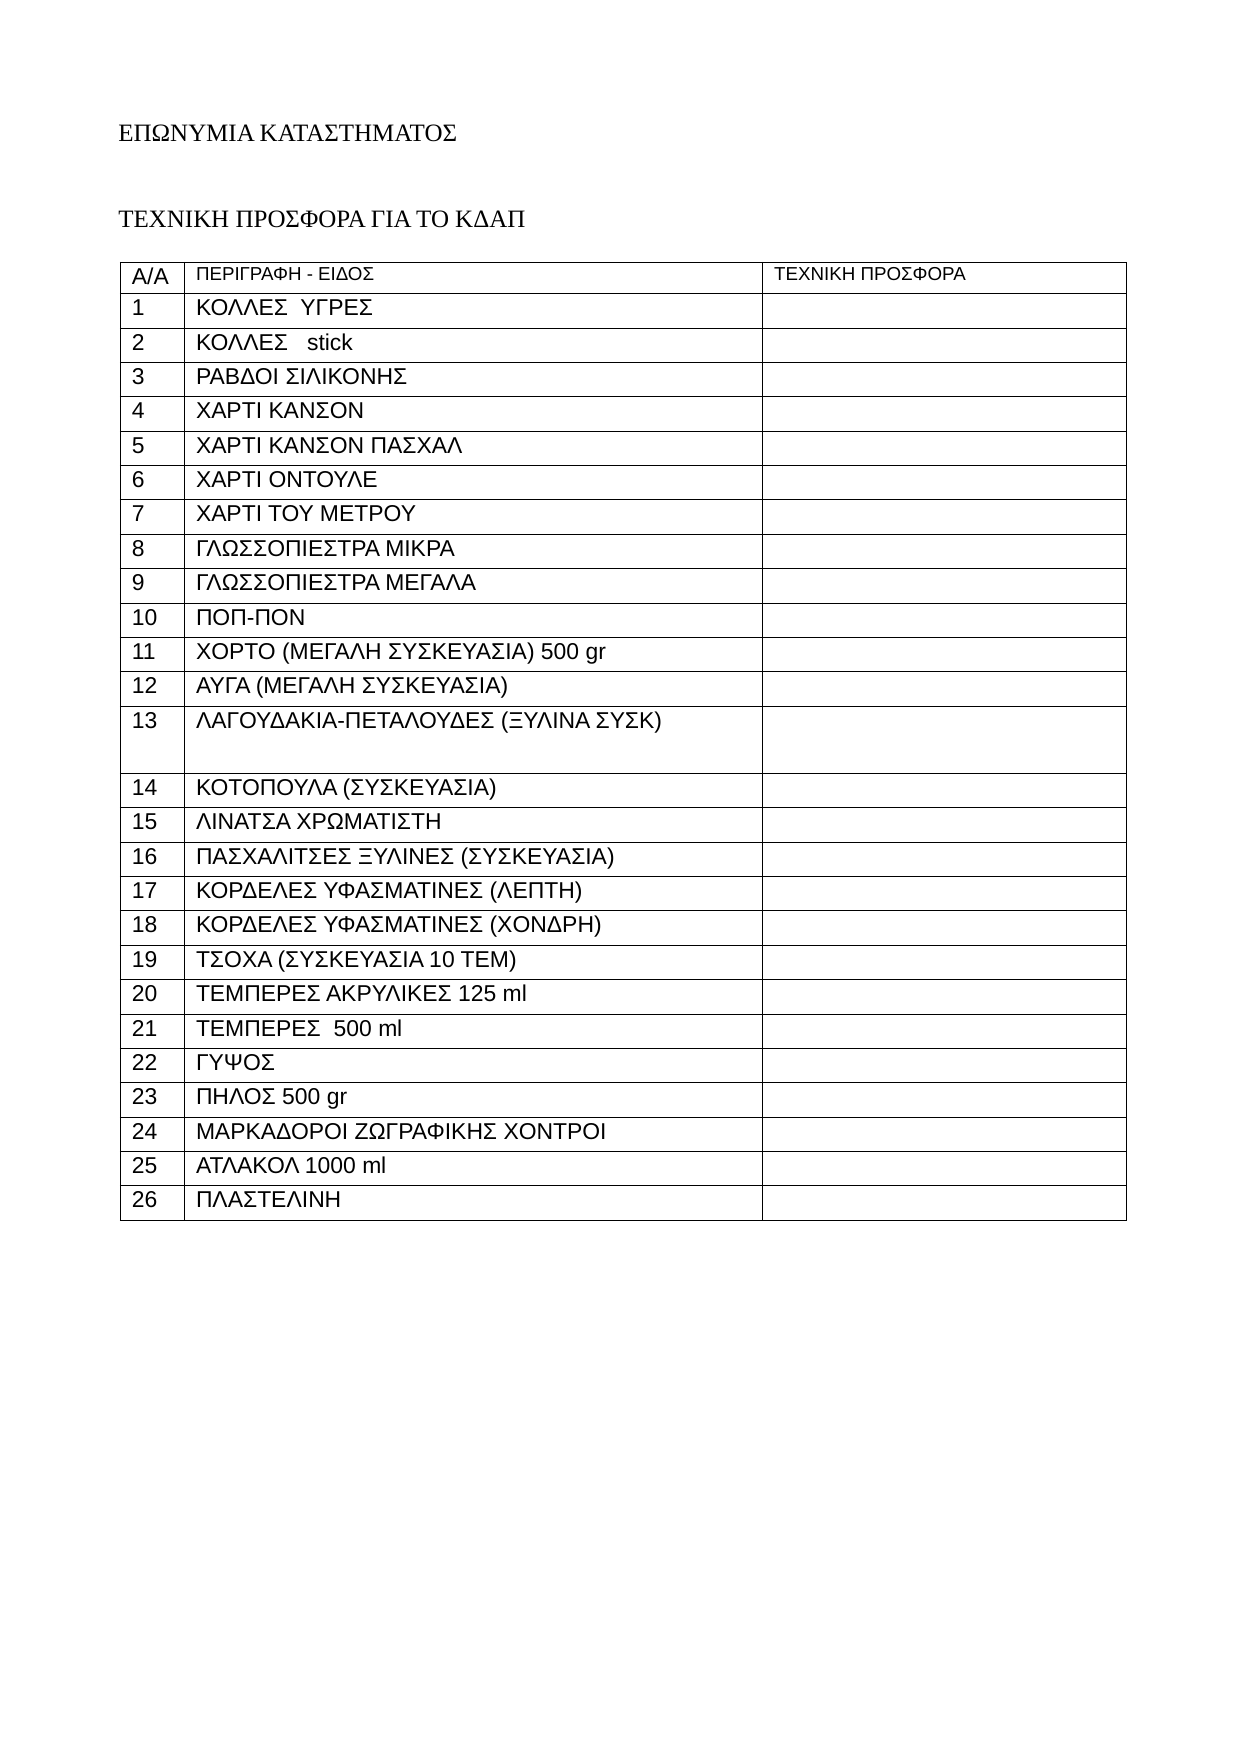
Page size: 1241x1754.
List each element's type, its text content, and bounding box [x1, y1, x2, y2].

table_cell 25 [121, 1152, 184, 1185]
text ΕΠΩΝΥΜΙΑ ΚΑΤΑΣΤΗΜΑΤΟΣ [118, 118, 1122, 147]
table_cell 17 [121, 877, 184, 910]
table_cell [763, 569, 1126, 602]
table_cell [763, 294, 1126, 327]
table_cell [763, 877, 1126, 910]
table_cell [763, 707, 1126, 773]
table_cell 14 [121, 774, 184, 807]
table_cell [763, 1118, 1126, 1151]
table_cell 23 [121, 1083, 184, 1117]
table_cell [763, 1186, 1126, 1220]
table_cell [763, 638, 1126, 671]
table_cell ΧΟΡΤΟ (ΜΕΓΑΛΗ ΣΥΣΚΕΥΑΣΙΑ) 500 gr [185, 638, 762, 671]
table_cell ΛΙΝΑΤΣΑ ΧΡΩΜΑΤΙΣΤΗ [185, 808, 762, 842]
table_cell ΤΕΜΠΕΡΕΣ ΑΚΡΥΛΙΚΕΣ 125 ml [185, 980, 762, 1013]
table_cell [763, 500, 1126, 534]
table_cell 2 [121, 329, 184, 362]
table_cell ΧΑΡΤΙ ΚΑΝΣΟΝ ΠΑΣΧΑΛ [185, 432, 762, 465]
table_cell ΧΑΡΤΙ ΟΝΤΟΥΛΕ [185, 466, 762, 499]
table_header Α/Α [121, 263, 184, 293]
table_cell 10 [121, 604, 184, 637]
table_cell 21 [121, 1015, 184, 1048]
table_cell ΚΟΤΟΠΟΥΛΑ (ΣΥΣΚΕΥΑΣΙΑ) [185, 774, 762, 807]
table_cell 1 [121, 294, 184, 327]
table_cell [763, 535, 1126, 568]
table_cell ΛΑΓΟΥΔΑΚΙΑ-ΠΕΤΑΛΟΥΔΕΣ (ΞΥΛΙΝΑ ΣΥΣΚ) [185, 707, 762, 773]
table_cell 11 [121, 638, 184, 671]
table_cell [763, 946, 1126, 979]
table_cell [763, 1015, 1126, 1048]
table_cell ΧΑΡΤΙ ΤΟΥ ΜΕΤΡΟΥ [185, 500, 762, 534]
table_cell ΠΛΑΣΤΕΛΙΝΗ [185, 1186, 762, 1220]
table_cell ΠΑΣΧΑΛΙΤΣΕΣ ΞΥΛΙΝΕΣ (ΣΥΣΚΕΥΑΣΙΑ) [185, 843, 762, 876]
table_cell ΠΗΛΟΣ 500 gr [185, 1083, 762, 1117]
table_cell 8 [121, 535, 184, 568]
table_cell 18 [121, 911, 184, 945]
table_header ΤΕΧΝΙΚΗ ΠΡΟΣΦΟΡΑ [763, 263, 1126, 293]
table_cell 16 [121, 843, 184, 876]
table_cell 20 [121, 980, 184, 1013]
table_cell ΚΟΡΔΕΛΕΣ ΥΦΑΣΜΑΤΙΝΕΣ (ΛΕΠΤΗ) [185, 877, 762, 910]
table_cell [763, 329, 1126, 362]
table_cell 12 [121, 672, 184, 706]
text ΤΕΧΝΙΚΗ ΠΡΟΣΦΟΡΑ ΓΙΑ ΤΟ ΚΔΑΠ [118, 204, 1122, 233]
table_cell 19 [121, 946, 184, 979]
table_cell 13 [121, 707, 184, 773]
table_cell ΚΟΛΛΕΣ ΥΓΡΕΣ [185, 294, 762, 327]
table_cell [763, 672, 1126, 706]
table_cell [763, 980, 1126, 1013]
table_cell ΓΛΩΣΣΟΠΙΕΣΤΡΑ ΜΕΓΑΛΑ [185, 569, 762, 602]
table_cell [763, 911, 1126, 945]
table_cell ΤΣΟΧΑ (ΣΥΣΚΕΥΑΣΙΑ 10 ΤΕΜ) [185, 946, 762, 979]
table_cell 26 [121, 1186, 184, 1220]
table_cell ΑΥΓΑ (ΜΕΓΑΛΗ ΣΥΣΚΕΥΑΣΙΑ) [185, 672, 762, 706]
table_cell 22 [121, 1049, 184, 1082]
table_cell 9 [121, 569, 184, 602]
table_cell ΠΟΠ-ΠΟΝ [185, 604, 762, 637]
table_cell 15 [121, 808, 184, 842]
table_cell 6 [121, 466, 184, 499]
table_cell ΓΥΨΟΣ [185, 1049, 762, 1082]
table_header ΠΕΡΙΓΡΑΦΗ - ΕΙΔΟΣ [185, 263, 762, 293]
table_cell ΚΟΛΛΕΣ stick [185, 329, 762, 362]
table_cell [763, 397, 1126, 431]
table_cell ΡΑΒΔΟΙ ΣΙΛΙΚΟΝΗΣ [185, 363, 762, 396]
table_cell 3 [121, 363, 184, 396]
table_cell [763, 1152, 1126, 1185]
table_cell 5 [121, 432, 184, 465]
table_cell [763, 432, 1126, 465]
table_cell 7 [121, 500, 184, 534]
table_cell [763, 466, 1126, 499]
table_cell ΓΛΩΣΣΟΠΙΕΣΤΡΑ ΜΙΚΡΑ [185, 535, 762, 568]
table_cell 4 [121, 397, 184, 431]
table_cell ΧΑΡΤΙ ΚΑΝΣΟΝ [185, 397, 762, 431]
table_cell [763, 843, 1126, 876]
table_cell [763, 363, 1126, 396]
table_cell [763, 604, 1126, 637]
table_cell ΤΕΜΠΕΡΕΣ 500 ml [185, 1015, 762, 1048]
table_cell [763, 808, 1126, 842]
table_cell [763, 774, 1126, 807]
table_cell [763, 1049, 1126, 1082]
table_cell [763, 1083, 1126, 1117]
table_cell ΜΑΡΚΑΔΟΡΟΙ ΖΩΓΡΑΦΙΚΗΣ ΧΟΝΤΡΟΙ [185, 1118, 762, 1151]
table_cell 24 [121, 1118, 184, 1151]
table_cell ΑΤΛΑΚΟΛ 1000 ml [185, 1152, 762, 1185]
table_cell ΚΟΡΔΕΛΕΣ ΥΦΑΣΜΑΤΙΝΕΣ (ΧΟΝΔΡΗ) [185, 911, 762, 945]
